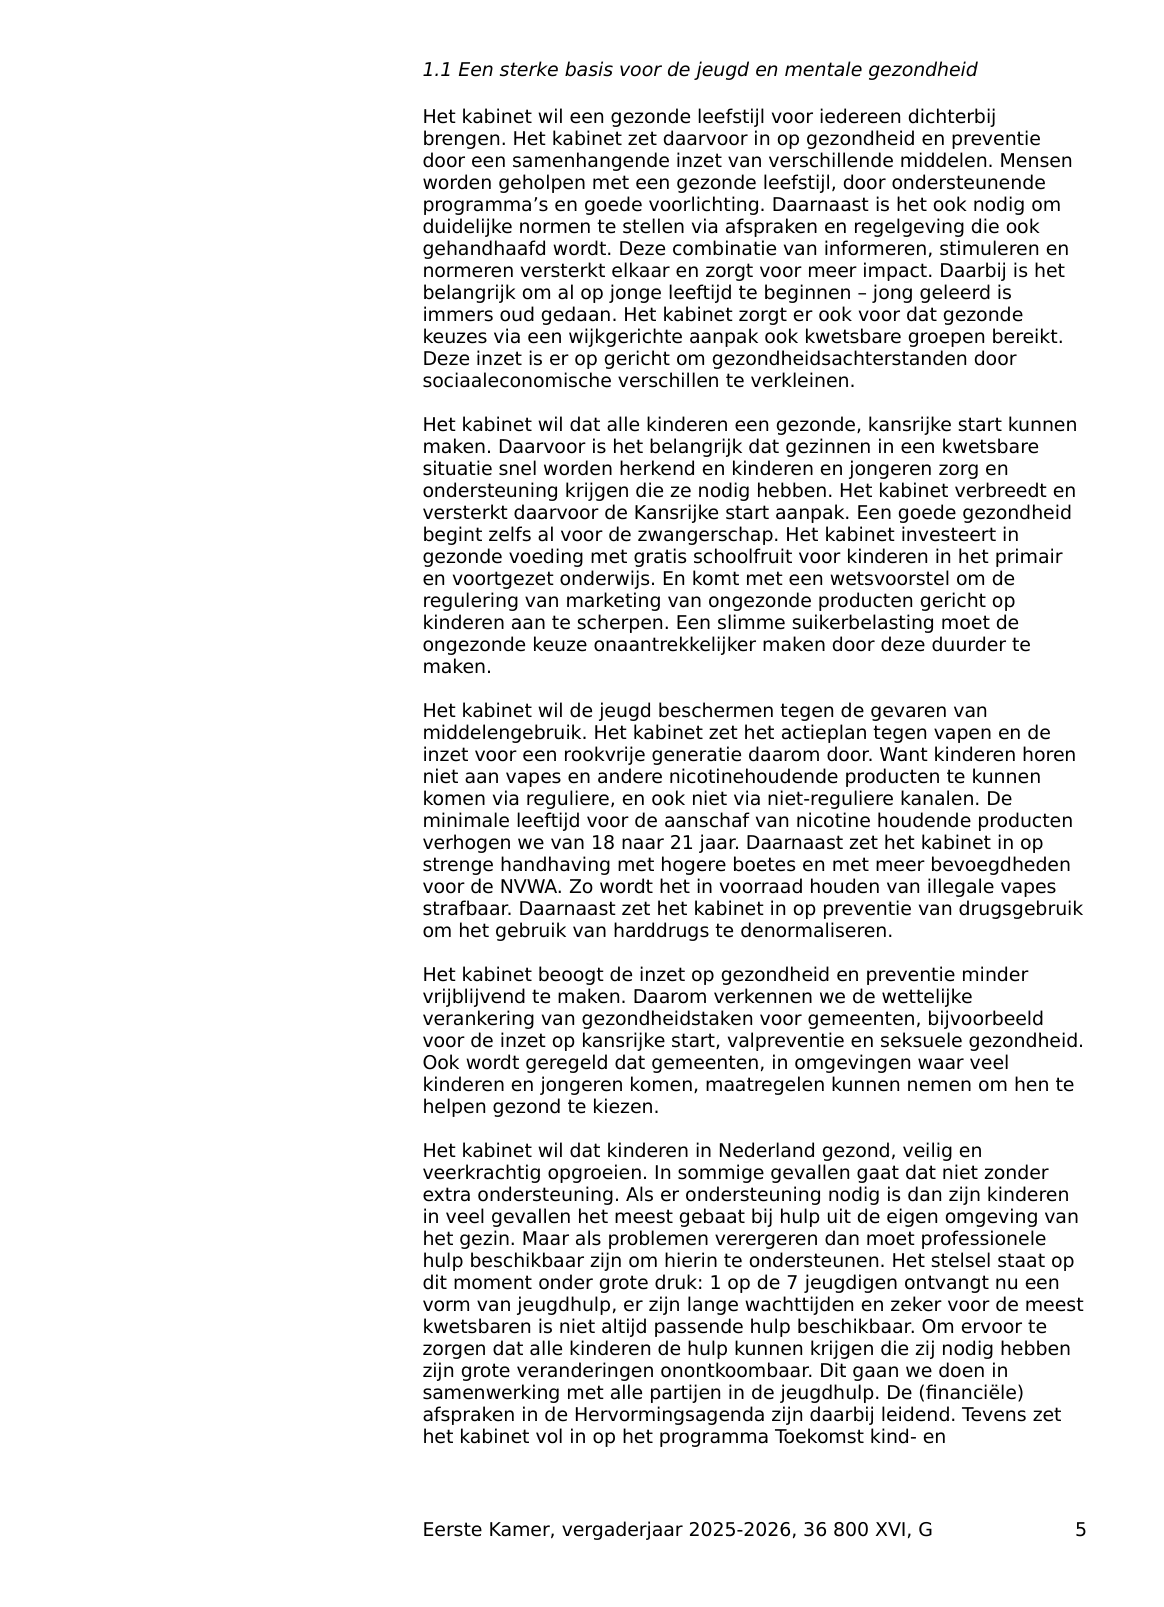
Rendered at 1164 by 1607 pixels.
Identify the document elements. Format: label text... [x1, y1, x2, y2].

text Het kabinet wil dat kinderen in Nederland gezond, veilig en veerkrachtig opgroeien. In sommige gevallen gaat dat niet zonder extra ondersteuning. Als er ondersteuning nodig is dan zijn kinderen in veel gevallen het meest gebaat bij hulp uit de eigen omgeving van het gezin. Maar als problemen verergeren dan moet professionele hulp beschikbaar zijn om hierin te ondersteunen. Het stelsel staat op dit moment onder grote druk: 1 op de 7 jeugdigen ontvangt nu een vorm van jeugdhulp, er zijn lange wachttijden en zeker voor de meest kwetsbaren is niet altijd passende hulp beschikbaar. Om ervoor te zorgen dat alle kinderen de hulp kunnen krijgen die zij nodig hebben zijn grote veranderingen onontkoombaar. Dit gaan we doen in samenwerking met alle partijen in de jeugdhulp. De (financiële) afspraken in de Hervormingsagenda zijn daarbij leidend. Tevens zet het kabinet vol in op het programma Toekomst kind- en [422, 1140, 1087, 1448]
text Het kabinet beoogt de inzet op gezondheid en preventie minder vrijblijvend te maken. Daarom verkennen we de wettelijke verankering van gezondheidstaken voor gemeenten, bijvoorbeeld voor de inzet op kansrijke start, valpreventie en seksuele gezondheid. Ook wordt geregeld dat gemeenten, in omgevingen waar veel kinderen en jongeren komen, maatregelen kunnen nemen om hen te helpen gezond te kiezen. [422, 964, 1087, 1118]
text Het kabinet wil dat alle kinderen een gezonde, kansrijke start kunnen maken. Daarvoor is het belangrijk dat gezinnen in een kwetsbare situatie snel worden herkend en kinderen en jongeren zorg en ondersteuning krijgen die ze nodig hebben. Het kabinet verbreedt en versterkt daarvoor de Kansrijke start aanpak. Een goede gezondheid begint zelfs al voor de zwangerschap. Het kabinet investeert in gezonde voeding met gratis schoolfruit voor kinderen in het primair en voortgezet onderwijs. En komt met een wetsvoorstel om de regulering van marketing van ongezonde producten gericht op kinderen aan te scherpen. Een slimme suikerbelasting moet de ongezonde keuze onaantrekkelijker maken door deze duurder te maken. [422, 414, 1087, 678]
text Het kabinet wil de jeugd beschermen tegen de gevaren van middelengebruik. Het kabinet zet het actieplan tegen vapen en de inzet voor een rookvrije generatie daarom door. Want kinderen horen niet aan vapes en andere nicotinehoudende producten te kunnen komen via reguliere, en ook niet via niet-reguliere kanalen. De minimale leeftijd voor de aanschaf van nicotine houdende producten verhogen we van 18 naar 21 jaar. Daarnaast zet het kabinet in op strenge handhaving met hogere boetes en met meer bevoegdheden voor de NVWA. Zo wordt het in voorraad houden van illegale vapes strafbaar. Daarnaast zet het kabinet in op preventie van drugsgebruik om het gebruik van harddrugs te denormaliseren. [422, 700, 1087, 942]
subtitle 1.1 Een sterke basis voor de jeugd en mentale gezondheid [422, 59, 1087, 81]
text Het kabinet wil een gezonde leefstijl voor iedereen dichterbij brengen. Het kabinet zet daarvoor in op gezondheid en preventie door een samenhangende inzet van verschillende middelen. Mensen worden geholpen met een gezonde leefstijl, door ondersteunende programma’s en goede voorlichting. Daarnaast is het ook nodig om duidelijke normen te stellen via afspraken en regelgeving die ook gehandhaafd wordt. Deze combinatie van informeren, stimuleren en normeren versterkt elkaar en zorgt voor meer impact. Daarbij is het belangrijk om al op jonge leeftijd te beginnen – jong geleerd is immers oud gedaan. Het kabinet zorgt er ook voor dat gezonde keuzes via een wijkgerichte aanpak ook kwetsbare groepen bereikt. Deze inzet is er op gericht om gezondheidsachterstanden door sociaaleconomische verschillen te verkleinen. [422, 106, 1087, 392]
